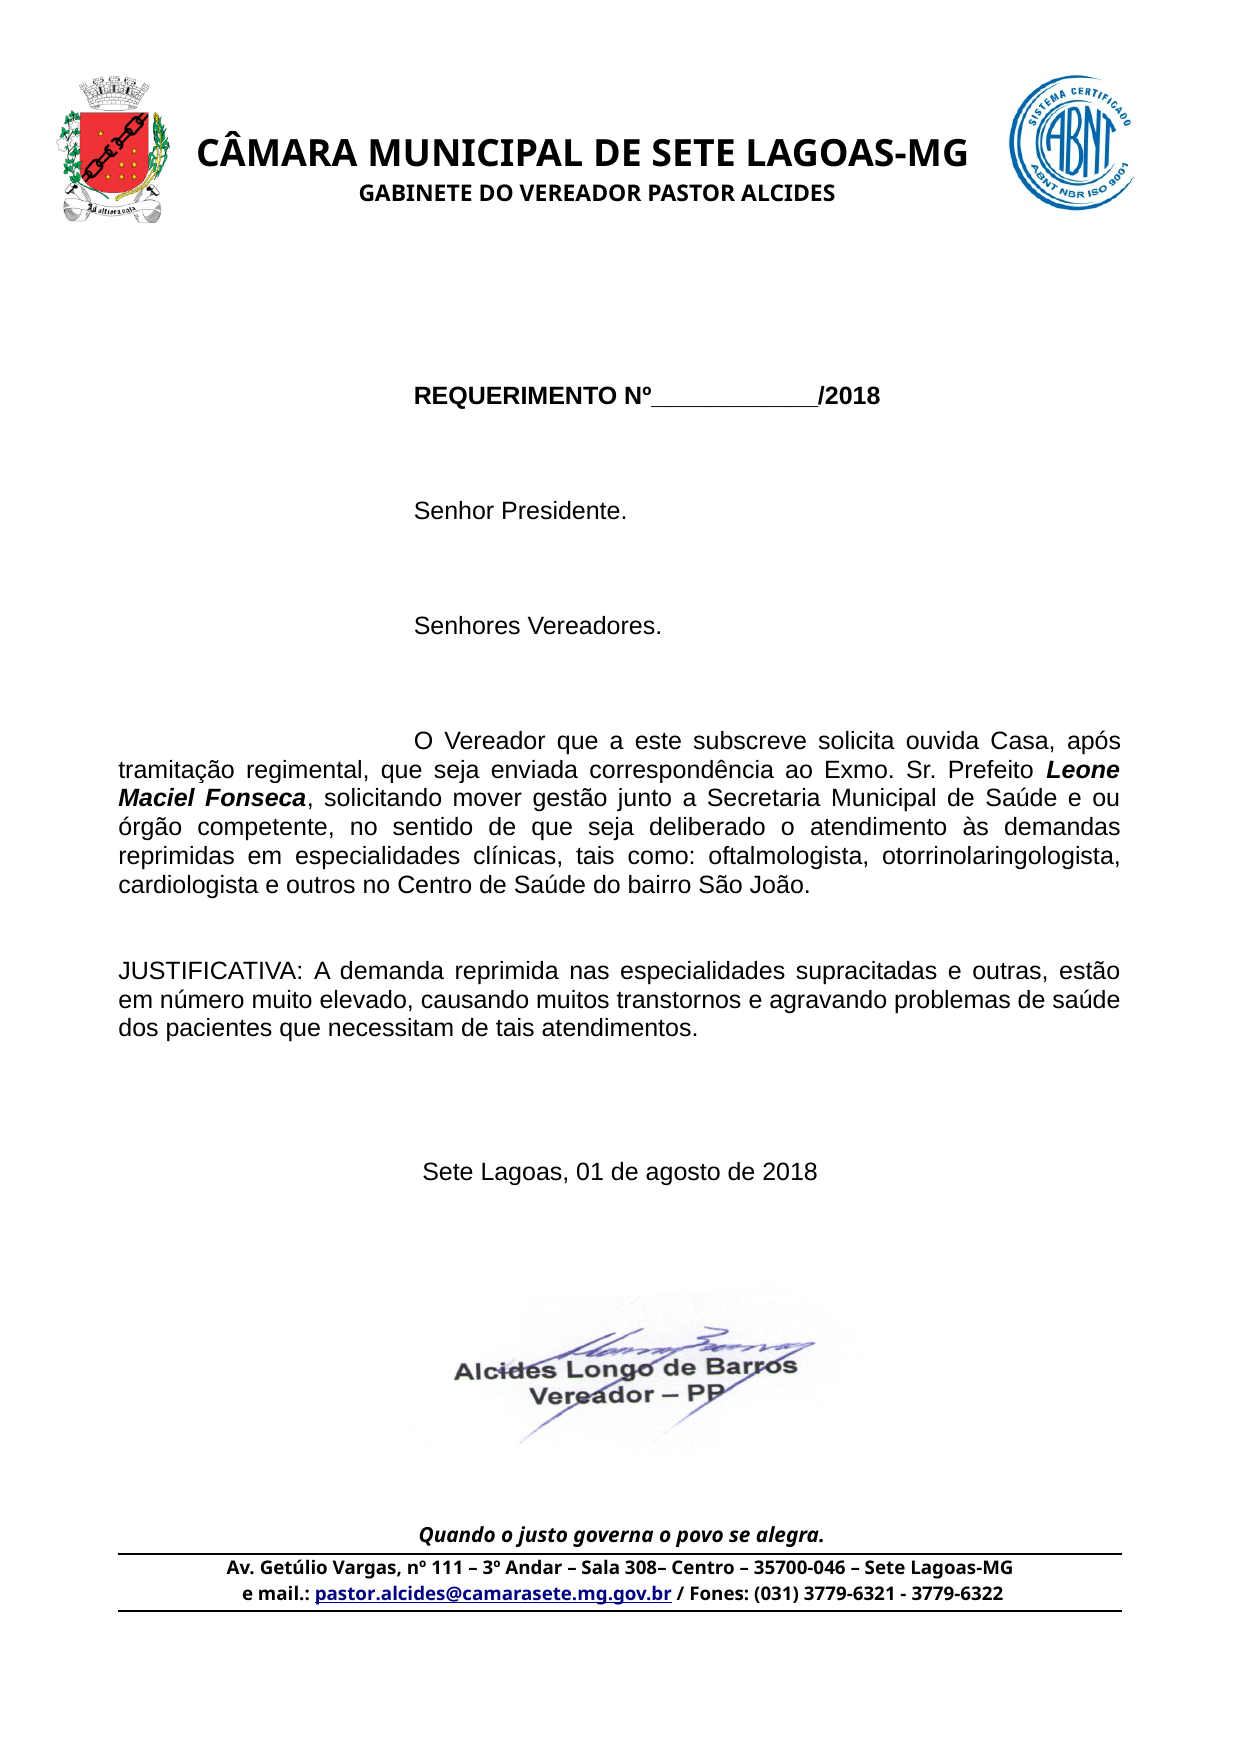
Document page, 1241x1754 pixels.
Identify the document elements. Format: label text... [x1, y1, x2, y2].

text O Vereador que a este subscreve solicita ouvida Casa, após tramitação regimental, que seja enviada correspondência ao Exmo. Sr. Prefeito Leone Maciel Fonseca, solicitando mover gestão junto a Secretaria Municipal de Saúde e ou órgão competente, no sentido de que seja deliberado o atendimento às demandas reprimidas em especialidades clínicas, tais como: oftalmologista, otorrinolaringologista, cardiologista e outros no Centro de Saúde do bairro São João. [118, 726, 1122, 898]
text REQUERIMENTO Nº____________/2018 [340, 381, 1122, 409]
text Senhores Vereadores. [118, 611, 1122, 639]
text Sete Lagoas, 01 de agosto de 2018 [118, 1157, 1122, 1186]
text Senhor Presidente. [118, 496, 1122, 524]
text JUSTIFICATIVA: A demanda reprimida nas especialidades supracitadas e outras, estão em número muito elevado, causando muitos transtornos e agravando problemas de saúde dos pacientes que necessitam de tais atendimentos. [118, 956, 1122, 1042]
